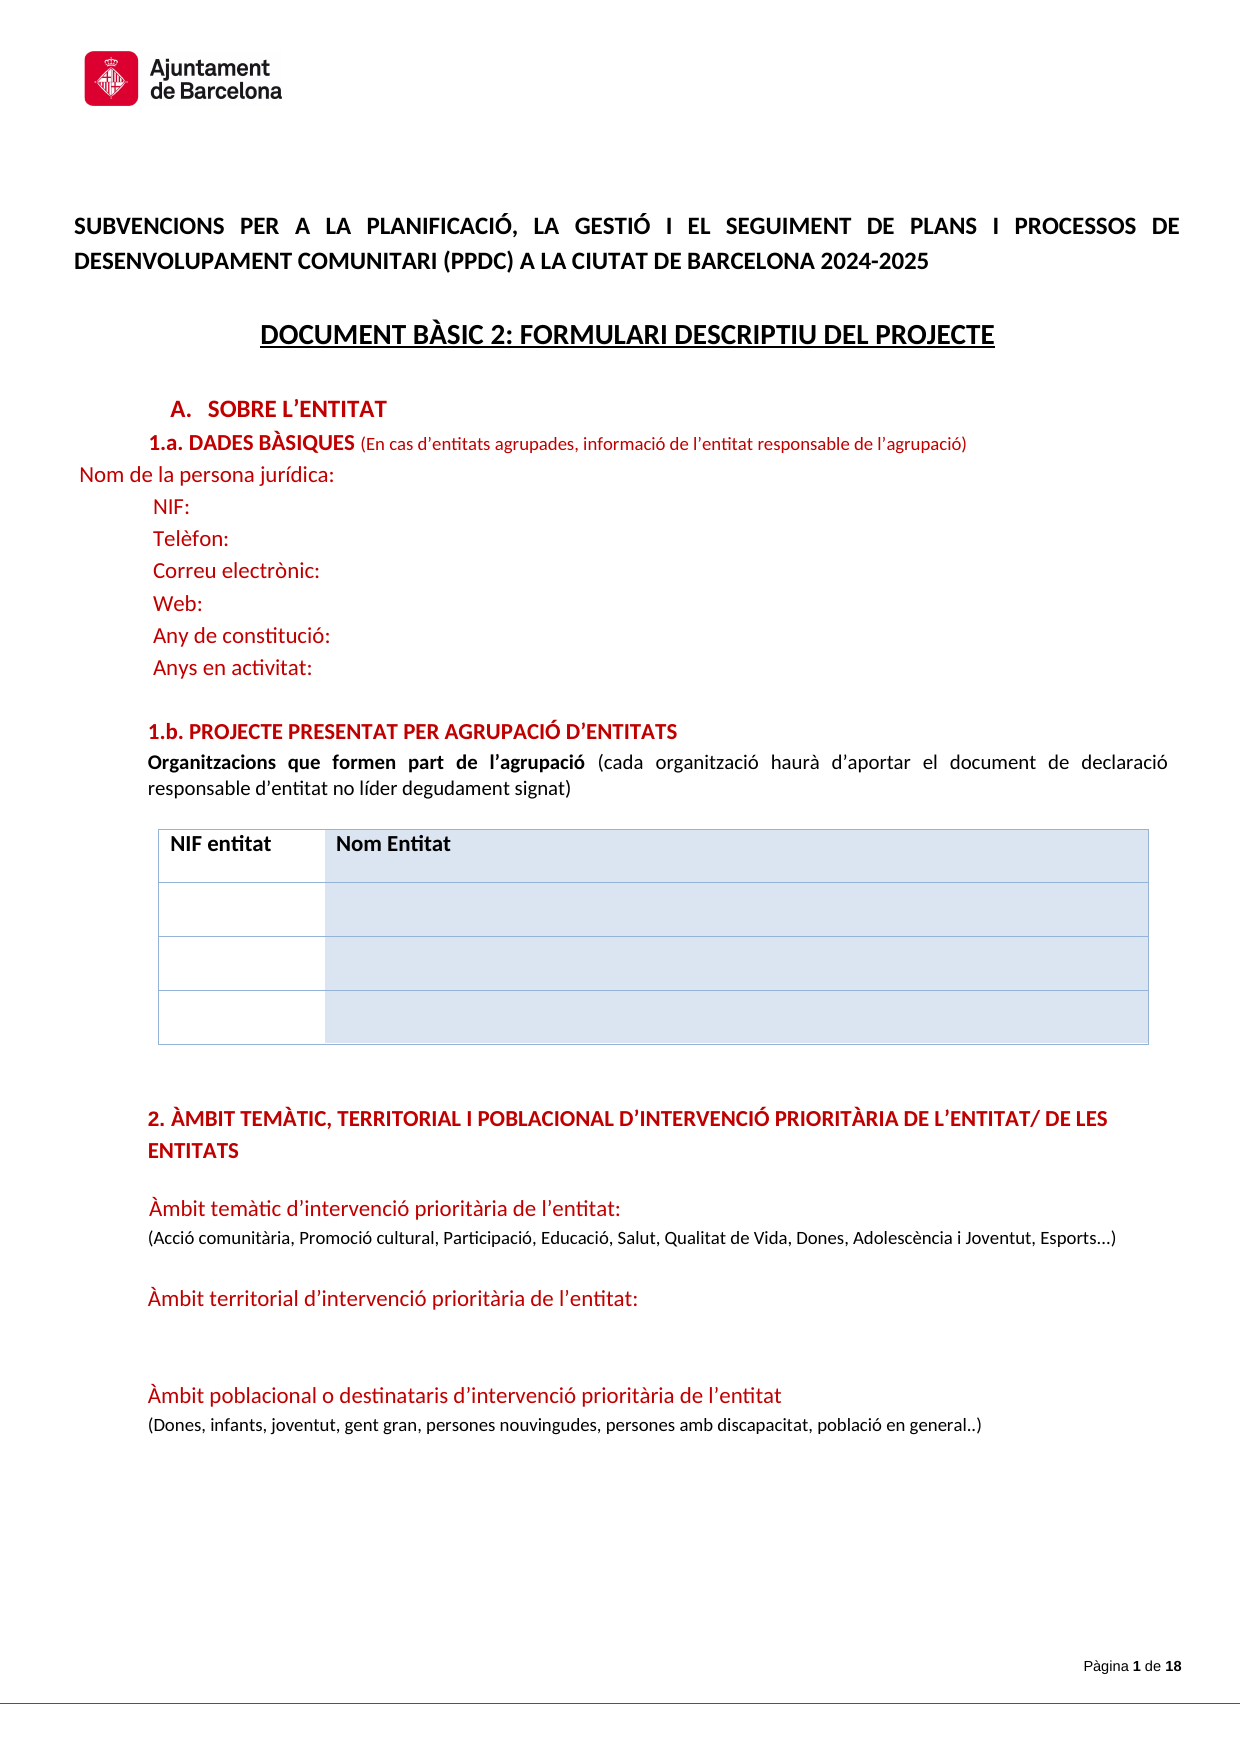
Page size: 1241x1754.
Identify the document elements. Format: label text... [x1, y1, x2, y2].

list Nom de la persona jurídica: [74, 460, 1184, 488]
table_cell [325, 991, 1148, 1043]
text NIF: [74, 492, 1184, 520]
text Telèfon: [74, 524, 1184, 552]
table_header Nom Entitat [325, 830, 1148, 882]
table_cell [325, 937, 1148, 990]
text (Acció comunitària, Promoció cultural, Participació, Educació, Salut, Qualitat de Vida, Dones, Adolescència i Joventut, Esports...) [148, 1226, 1181, 1249]
text Àmbit territorial d’intervenció prioritària de l’entitat: [74, 1284, 1181, 1313]
text Correu electrònic: [74, 556, 1184, 584]
text Web: [74, 589, 1184, 617]
text 1.a. DADES BÀSIQUES (En cas d’entitats agrupades, informació de l’entitat responsable de l’agrupació) [111, 428, 1184, 456]
list SOBRE L’ENTITAT [170, 393, 1181, 423]
text Àmbit poblacional o destinataris d’intervenció prioritària de l’entitat [74, 1381, 1181, 1409]
text Any de constitució: [74, 621, 1184, 649]
text SUBVENCIONS PER A LA PLANIFICACIÓ, LA GESTIÓ I EL SEGUIMENT DE PLANS I PROCESSOS DE DESENVOLUPAMENT COMUNITARI (PPDC) A LA CIUTAT DE BARCELONA 2024-2025 [74, 210, 1181, 276]
table_cell [325, 883, 1148, 936]
text Àmbit temàtic d’intervenció prioritària de l’entitat: [75, 1194, 1181, 1222]
text Organitzacions que formen part de l’agrupació (cada organització haurà d’aportar el document de declaració responsable d’entitat no líder degudament signat) [148, 749, 1169, 800]
text 2. ÀMBIT TEMÀTIC, TERRITORIAL I POBLACIONAL D’INTERVENCIÓ PRIORITÀRIA DE L’ENTITAT/ DE LES ENTITATS [148, 1104, 1181, 1165]
text DOCUMENT BÀSIC 2: FORMULARI DESCRIPTIU DEL PROJECTE [74, 316, 1181, 351]
text (Dones, infants, joventut, gent gran, persones nouvingudes, persones amb discapacitat, població en general..) [74, 1413, 1181, 1436]
text Anys en activitat: [74, 653, 1184, 681]
table_cell [159, 991, 324, 1043]
table_cell [159, 937, 324, 990]
table_header NIF entitat [159, 830, 324, 882]
table_cell [159, 883, 324, 936]
text 1.b. PROJECTE PRESENTAT PER AGRUPACIÓ D’ENTITATS [74, 717, 1184, 745]
